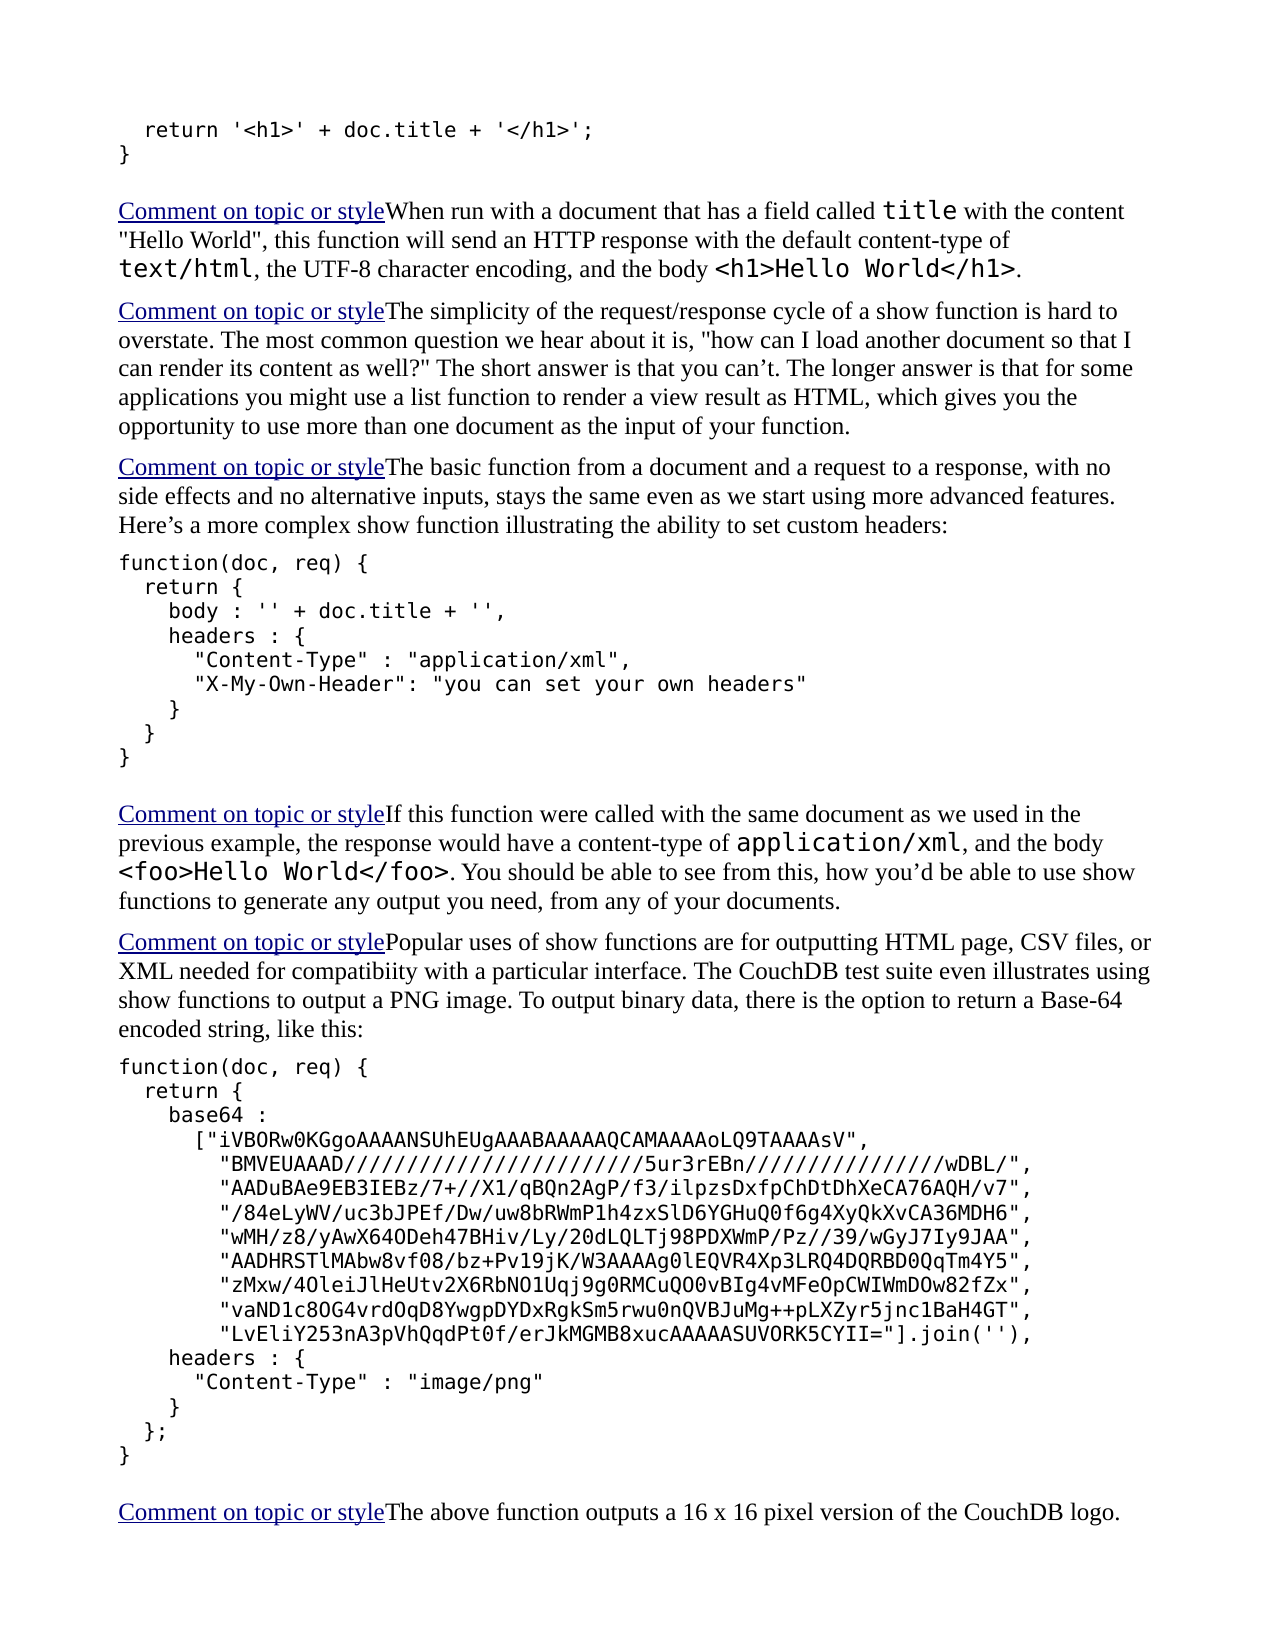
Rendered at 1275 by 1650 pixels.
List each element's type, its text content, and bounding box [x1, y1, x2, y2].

text "Content-Type" : "image/png" [118, 1370, 1157, 1395]
text } [118, 697, 1157, 721]
text ["iVBORw0KGgoAAAANSUhEUgAAABAAAAAQCAMAAAAoLQ9TAAAAsV", [118, 1128, 1157, 1152]
text "LvEliY253nA3pVhQqdPt0f/erJkMGMB8xucAAAAASUVORK5CYII="].join(''), [118, 1322, 1157, 1346]
text } [118, 721, 1157, 745]
text }; [118, 1419, 1157, 1443]
text return { [118, 1079, 1157, 1103]
text return { [118, 575, 1157, 599]
text "Content-Type" : "application/xml", [118, 648, 1157, 672]
text body : '' + doc.title + '', [118, 599, 1157, 624]
text Comment on topic or stylePopular uses of show functions are for outputting HTML page, CSV files, or XML needed for compatibiity with a particular interface. The CouchDB test suite even illustrates using show functions to output a PNG image. To output binary data, there is the option to return a Base-64 encoded string, like this: [118, 927, 1157, 1042]
text "X-My-Own-Header": "you can set your own headers" [118, 672, 1157, 697]
text } [118, 1443, 1157, 1467]
text } [118, 1395, 1157, 1419]
text "/84eLyWV/uc3bJPEf/Dw/uw8bRWmP1h4zxSlD6YGHuQ0f6g4XyQkXvCA36MDH6", [118, 1201, 1157, 1225]
text Comment on topic or styleThe above function outputs a 16 x 16 pixel version of the CouchDB logo. [118, 1497, 1157, 1526]
text headers : { [118, 624, 1157, 648]
text Comment on topic or styleIf this function were called with the same document as we used in the previous example, the response would have a content-type of application/xml, and the body <foo>Hello World</foo>. You should be able to see from this, how you’d be able to use show functions to generate any output you need, from any of your documents. [118, 799, 1157, 915]
text } [118, 142, 1157, 167]
text "wMH/z8/yAwX64ODeh47BHiv/Ly/20dLQLTj98PDXWmP/Pz//39/wGyJ7Iy9JAA", [118, 1225, 1157, 1249]
text base64 : [118, 1103, 1157, 1128]
text "BMVEUAAAD////////////////////////5ur3rEBn////////////////wDBL/", [118, 1152, 1157, 1176]
text "vaND1c8OG4vrdOqD8YwgpDYDxRgkSm5rwu0nQVBJuMg++pLXZyr5jnc1BaH4GT", [118, 1298, 1157, 1322]
text Comment on topic or styleWhen run with a document that has a field called title with the content "Hello World", this function will send an HTTP response with the default content-type of text/html, the UTF-8 character encoding, and the body <h1>Hello World</h1>. [118, 196, 1157, 283]
text Comment on topic or styleThe simplicity of the request/response cycle of a show function is hard to overstate. The most common question we hear about it is, "how can I load another document so that I can render its content as well?" The short answer is that you can’t. The longer answer is that for some applications you might use a list function to render a view result as HTML, which gives you the opportunity to use more than one document as the input of your function. [118, 296, 1157, 440]
text } [118, 745, 1157, 769]
text headers : { [118, 1346, 1157, 1370]
text function(doc, req) { [118, 1055, 1157, 1079]
text "AADHRSTlMAbw8vf08/bz+Pv19jK/W3AAAAg0lEQVR4Xp3LRQ4DQRBD0QqTm4Y5", [118, 1249, 1157, 1273]
text "AADuBAe9EB3IEBz/7+//X1/qBQn2AgP/f3/ilpzsDxfpChDtDhXeCA76AQH/v7", [118, 1176, 1157, 1201]
text return '<h1>' + doc.title + '</h1>'; [118, 118, 1157, 142]
text function(doc, req) { [118, 551, 1157, 575]
text "zMxw/4OleiJlHeUtv2X6RbNO1Uqj9g0RMCuQO0vBIg4vMFeOpCWIWmDOw82fZx", [118, 1273, 1157, 1298]
text Comment on topic or styleThe basic function from a document and a request to a response, with no side effects and no alternative inputs, stays the same even as we start using more advanced features. Here’s a more complex show function illustrating the ability to set custom headers: [118, 452, 1157, 538]
